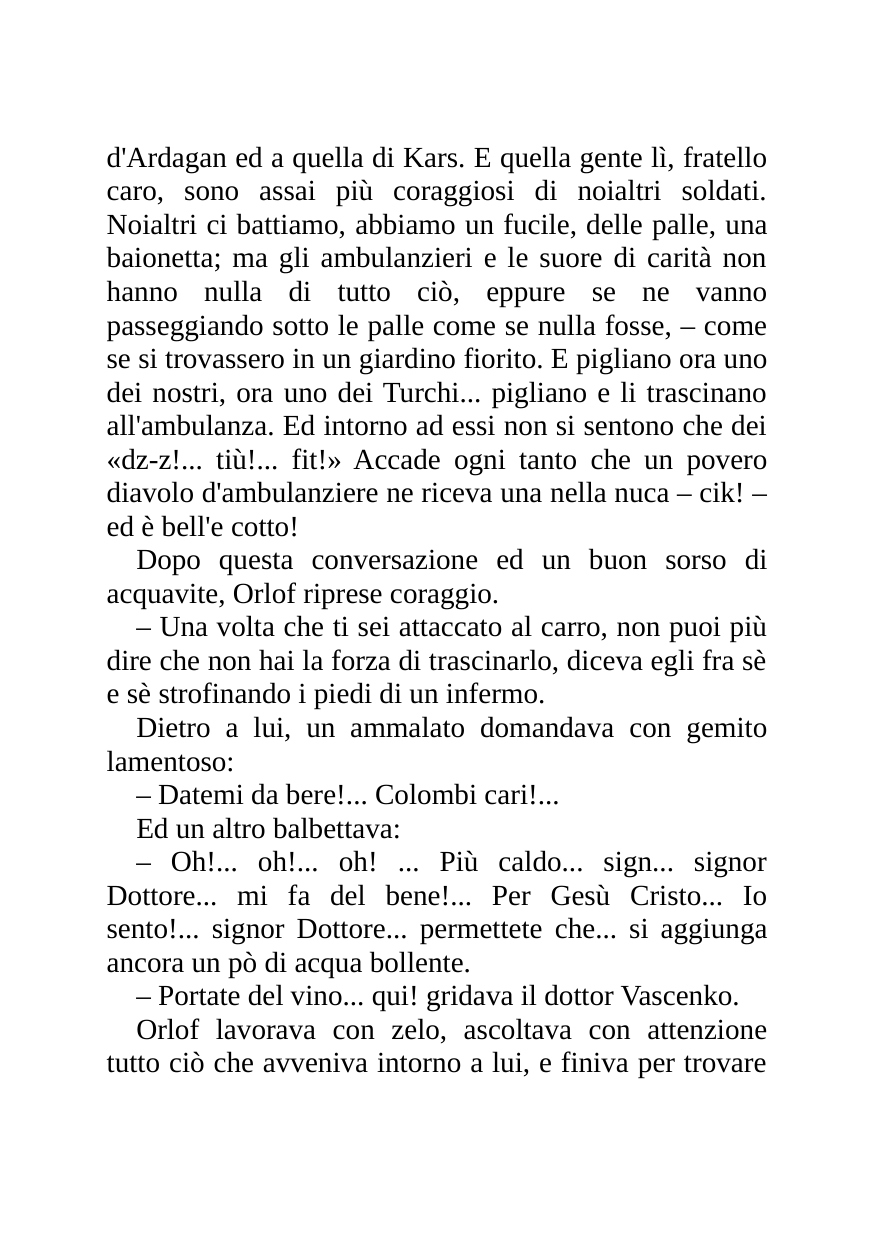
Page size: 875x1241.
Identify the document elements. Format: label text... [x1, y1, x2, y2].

text – Datemi da bere!... Colombi cari!... [106, 777, 768, 811]
text Orlof lavorava con zelo, ascoltava con attenzione tutto ciò che avveniva intorno a lui, e finiva per trovare [106, 1012, 768, 1079]
text – Oh!... oh!... oh! ... Più caldo... sign... signor Dottore... mi fa del bene!... Per Gesù Cristo... Io sento!... signor Dottore... permettete che... si aggiunga ancora un pò di acqua bollente. [106, 844, 768, 978]
text Dopo questa conversazione ed un buon sorso di acquavite, Orlof riprese coraggio. [106, 542, 768, 609]
text Dietro a lui, un ammalato domandava con gemito lamentoso: [106, 710, 768, 777]
text – Una volta che ti sei attaccato al carro, non puoi più dire che non hai la forza di trascinarlo, diceva egli fra sè e sè strofinando i piedi di un infermo. [106, 609, 768, 710]
text Ed un altro balbettava: [106, 811, 768, 844]
text d'Ardagan ed a quella di Kars. E quella gente lì, fratello caro, sono assai più coraggiosi di noialtri soldati. Noialtri ci battiamo, abbiamo un fucile, delle palle, una baionetta; ma gli ambulanzieri e le suore di carità non hanno nulla di tutto ciò, eppure se ne vanno passeggiando sotto le palle come se nulla fosse, – come se si trovassero in un giardino fiorito. E pigliano ora uno dei nostri, ora uno dei Turchi... pigliano e li trascinano all'ambulanza. Ed intorno ad essi non si sentono che dei «dz-z!... tiù!... fit!» Accade ogni tanto che un povero diavolo d'ambulanziere ne riceva una nella nuca – cik! – ed è bell'e cotto! [106, 140, 768, 542]
text – Portate del vino... qui! gridava il dottor Vascenko. [106, 978, 768, 1012]
